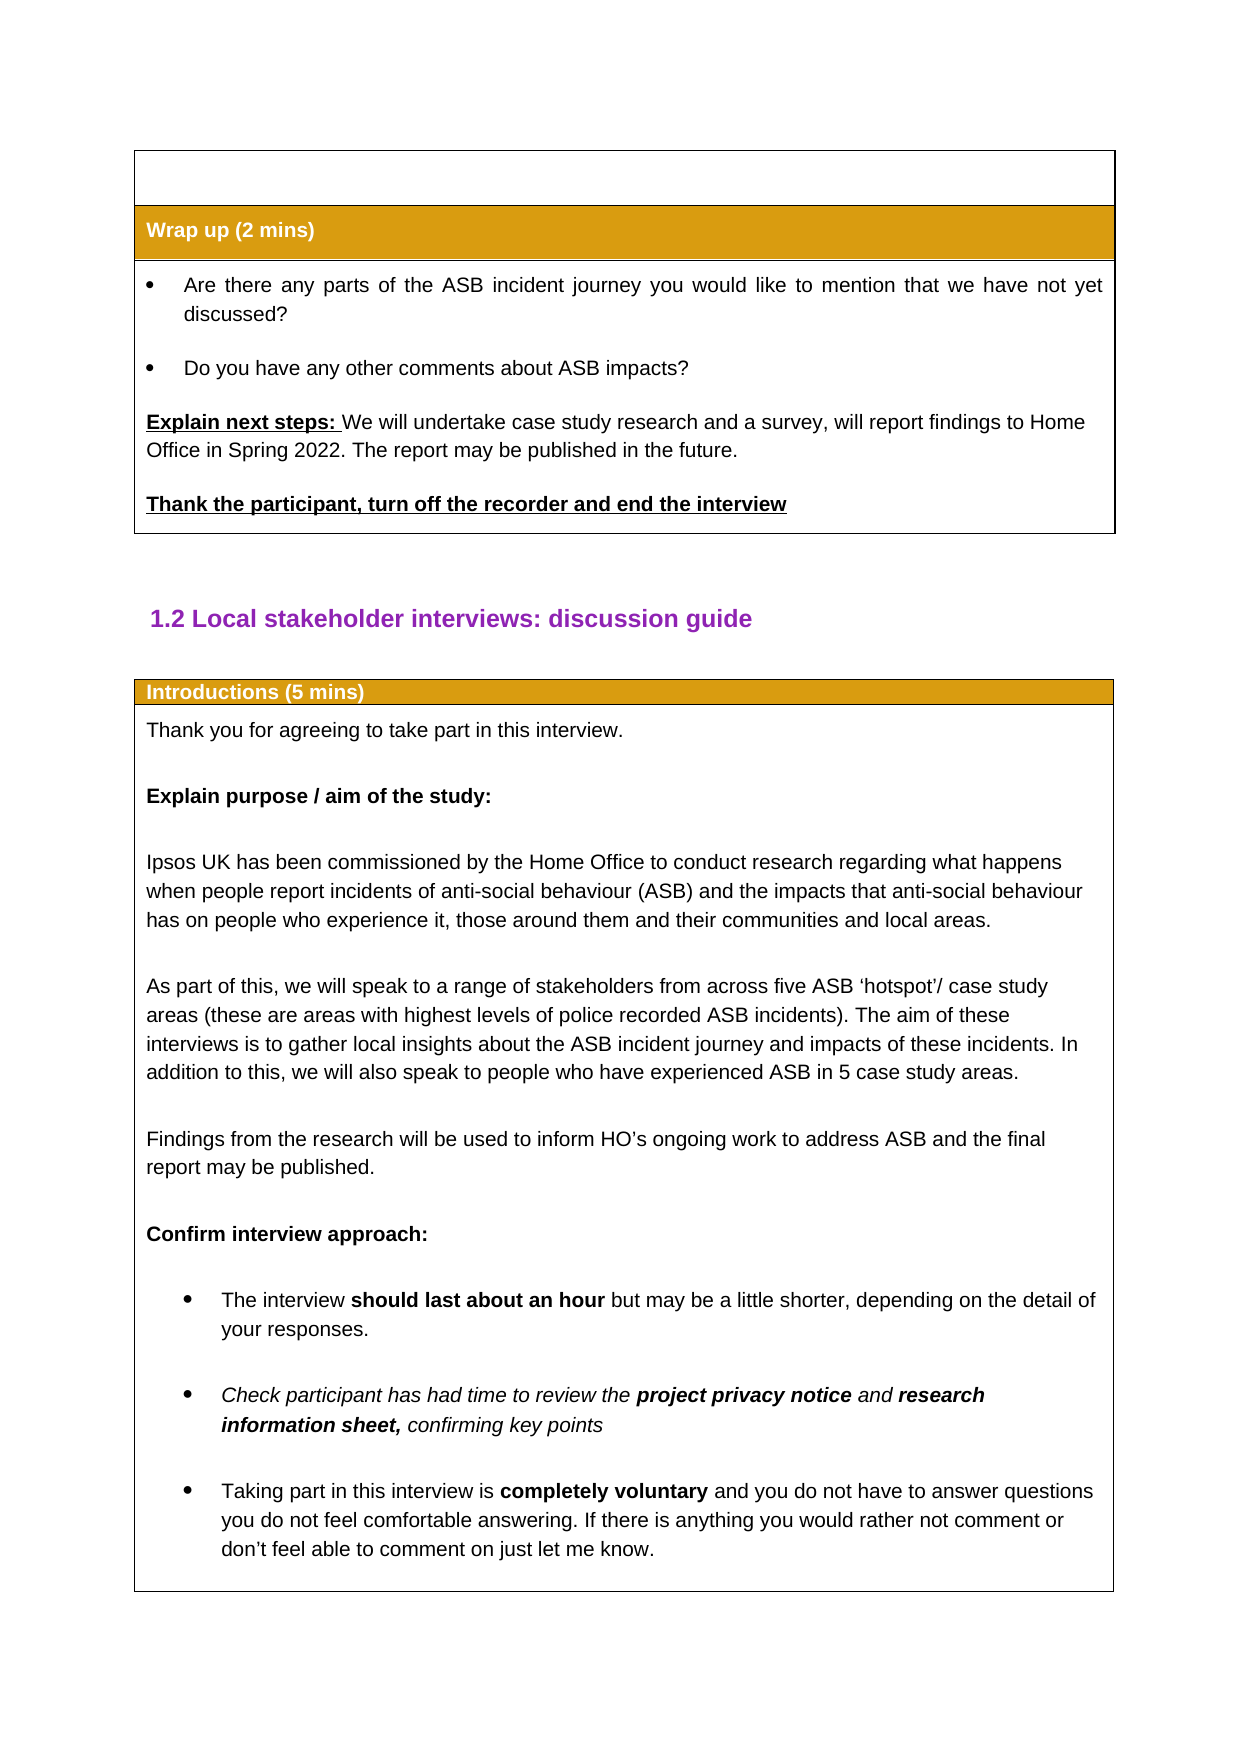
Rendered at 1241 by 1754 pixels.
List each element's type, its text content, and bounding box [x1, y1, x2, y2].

table_header Introductions (5 mins) [135, 680, 1113, 704]
subtitle Local stakeholder interviews: discussion guide [150, 604, 1090, 633]
table_cell [135, 151, 1114, 205]
table_cell Wrap up (2 mins) [135, 206, 1114, 259]
table_cell Are there any parts of the ASB incident journey you would like to mention that we have not yet discussed? Do you have any other comments about ASB impacts? Explain next steps: We will undertake case study research and a survey, will report findings to Home Office in Spring 2022. The report may be published in the future. Thank the participant, turn off the recorder and end the interview [135, 261, 1114, 533]
table_cell Thank you for agreeing to take part in this interview. Explain purpose / aim of the study: Ipsos UK has been commissioned by the Home Office to conduct research regarding what happens when people report incidents of anti-social behaviour (ASB) and the impacts that anti-social behaviour has on people who experience it, those around them and their communities and local areas. As part of this, we will speak to a range of stakeholders from across five ASB ‘hotspot’/ case study areas (these are areas with highest levels of police recorded ASB incidents). The aim of these interviews is to gather local insights about the ASB incident journey and impacts of these incidents. In addition to this, we will also speak to people who have experienced ASB in 5 case study areas. Findings from the research will be used to inform HO’s ongoing work to address ASB and the final report may be published. Confirm interview approach: The interview should last about an hour but may be a little shorter, depending on the detail of your responses. Check participant has had time to review the project privacy notice and research information sheet, confirming key points Taking part in this interview is completely voluntary and you do not have to answer questions you do not feel comfortable answering. If there is anything you would rather not comment or don’t feel able to comment on just let me know. Ipsos MORI operates according to the Market Research Society Code of Conduct and within guidelines of the General Data Protection Regulation. Please be assured that everything you tell us will be treated confidentially. Responses will be reported in aggregate only, meaning that we will not identify individual people in our report to the Home Office, which may be published. However, due to the small sample size, it may be possible to identify you based on your responses. As standard we do not attribute any quotes to individuals and would only refer to you as either a, for example, ‘[AREA] local stakeholder’ or a [JOB TYPE E.G. POLICE] local stakeholder] if quotes are used. However please let us know if anything you say could easily be attributed to you or if you do not want us to quote anything you say – if you’d wish the latter, you can flag this until April 2022. There is one exception to the confidentiality offered above; if you tell us that you, or someone else, is at risk of harm then we may need to speak to other people for advice. We would like to record the interview. This is for analysis purposes only and the recording will only be shared with the core research team and transcription agency; please confirm you are happy to proceed in this basis. TURN ON THE RECORDER AND RECORD CONSENT [135, 705, 1113, 1591]
